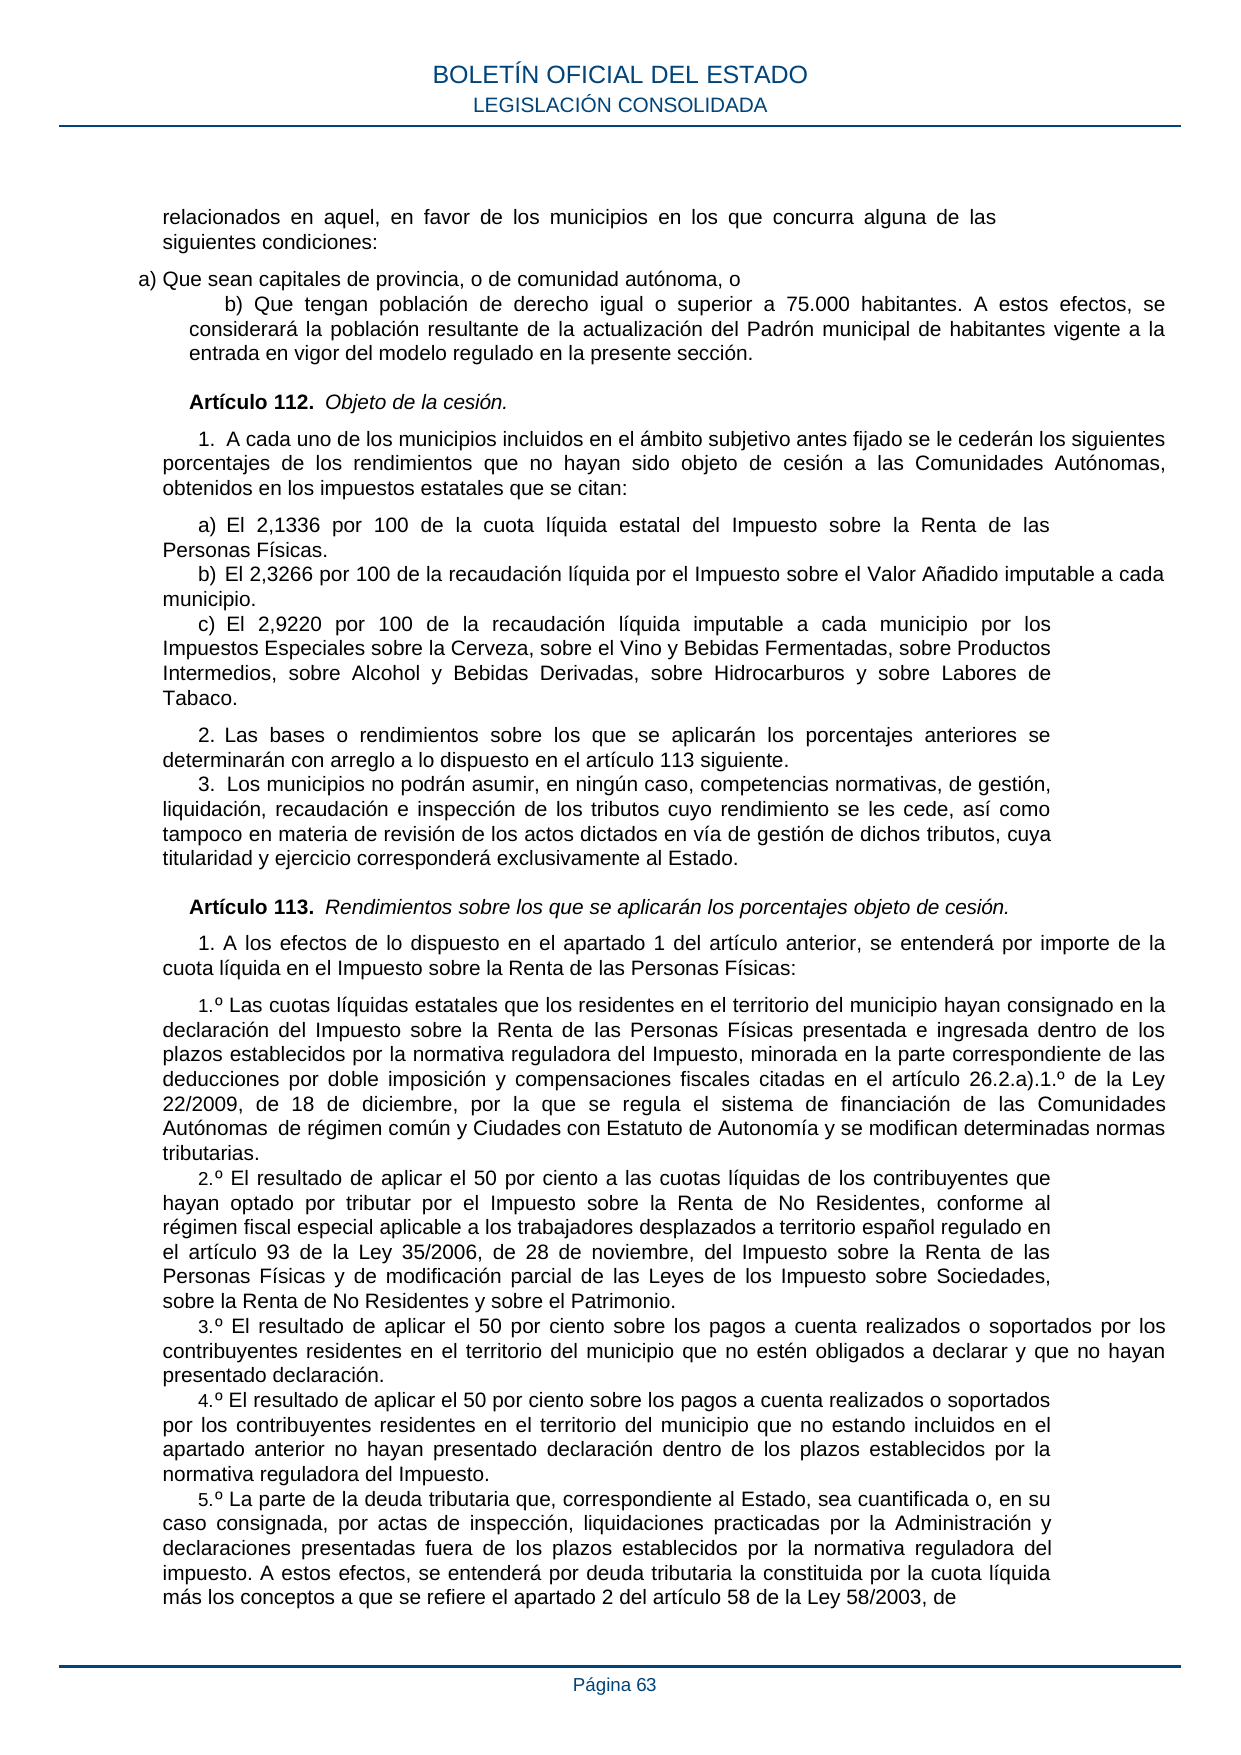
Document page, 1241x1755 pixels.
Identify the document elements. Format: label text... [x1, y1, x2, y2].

list Los municipios no podrán asumir, en ningún caso, competencias normativas, de gestión, liquidación, recaudación e inspección de los tributos cuyo rendimiento se les cede, así como tampoco en materia de revisión de los actos dictados en vía de gestión de dichos tributos, cuya titularidad y ejercicio corresponderá exclusivamente al Estado. [162, 772, 1052, 870]
list El 2,1336 por 100 de la cuota líquida estatal del Impuesto sobre la Renta de las Personas Físicas. [162, 513, 1052, 561]
list º El resultado de aplicar el 50 por ciento sobre los pagos a cuenta realizados o soportados por los contribuyentes residentes en el territorio del municipio que no estén obligados a declarar y que no hayan presentado declaración. [162, 1314, 1167, 1387]
list º El resultado de aplicar el 50 por ciento a las cuotas líquidas de los contribuyentes que hayan optado por tributar por el Impuesto sobre la Renta de No Residentes, conforme al régimen fiscal especial aplicable a los trabajadores desplazados a territorio español regulado en el artículo 93 de la Ley 35/2006, de 28 de noviembre, del Impuesto sobre la Renta de las Personas Físicas y de modificación parcial de las Leyes de los Impuesto sobre Sociedades, sobre la Renta de No Residentes y sobre el Patrimonio. [162, 1166, 1052, 1313]
text Artículo 113. Rendimientos sobre los que se aplicarán los porcentajes objeto de cesión. [189, 894, 1167, 918]
list El 2,9220 por 100 de la recaudación líquida imputable a cada municipio por los Impuestos Especiales sobre la Cerveza, sobre el Vino y Bebidas Fermentadas, sobre Productos Intermedios, sobre Alcohol y Bebidas Derivadas, sobre Hidrocarburos y sobre Labores de Tabaco. [162, 612, 1052, 709]
text Artículo 112. Objeto de la cesión. [189, 390, 1167, 414]
list A cada uno de los municipios incluidos en el ámbito subjetivo antes fijado se le cederán los siguientes porcentajes de los rendimientos que no hayan sido objeto de cesión a las Comunidades Autónomas, obtenidos en los impuestos estatales que se citan: [162, 426, 1167, 499]
list Que tengan población de derecho igual o superior a 75.000 habitantes. A estos efectos, se considerará la población resultante de la actualización del Padrón municipal de habitantes vigente a la entrada en vigor del modelo regulado en la presente sección. [189, 292, 1167, 365]
list El 2,3266 por 100 de la recaudación líquida por el Impuesto sobre el Valor Añadido imputable a cada municipio. [162, 562, 1167, 611]
list Que sean capitales de provincia, o de comunidad autónoma, o [138, 267, 1167, 291]
list Las bases o rendimientos sobre los que se aplicarán los porcentajes anteriores se determinarán con arreglo a lo dispuesto en el artículo 113 siguiente. [162, 723, 1052, 771]
list º El resultado de aplicar el 50 por ciento sobre los pagos a cuenta realizados o soportados por los contribuyentes residentes en el territorio del municipio que no estando incluidos en el apartado anterior no hayan presentado declaración dentro de los plazos establecidos por la normativa reguladora del Impuesto. [162, 1388, 1052, 1486]
list º La parte de la deuda tributaria que, correspondiente al Estado, sea cuantificada o, en su caso consignada, por actas de inspección, liquidaciones practicadas por la Administración y declaraciones presentadas fuera de los plazos establecidos por la normativa reguladora del impuesto. A estos efectos, se entenderá por deuda tributaria la constituida por la cuota líquida más los conceptos a que se refiere el apartado 2 del artículo 58 de la Ley 58/2003, de [162, 1487, 1052, 1609]
list A los efectos de lo dispuesto en el apartado 1 del artículo anterior, se entenderá por importe de la cuota líquida en el Impuesto sobre la Renta de las Personas Físicas: [162, 931, 1167, 980]
list º Las cuotas líquidas estatales que los residentes en el territorio del municipio hayan consignado en la declaración del Impuesto sobre la Renta de las Personas Físicas presentada e ingresada dentro de los plazos establecidos por la normativa reguladora del Impuesto, minorada en la parte correspondiente de las deducciones por doble imposición y compensaciones fiscales citadas en el artículo 26.2.a).1.º de la Ley 22/2009, de 18 de diciembre, por la que se regula el sistema de financiación de las Comunidades Autónomas de régimen común y Ciudades con Estatuto de Autonomía y se modifican determinadas normas tributarias. [162, 993, 1167, 1164]
text relacionados en aquel, en favor de los municipios en los que concurra alguna de las siguientes condiciones: [162, 205, 1052, 254]
